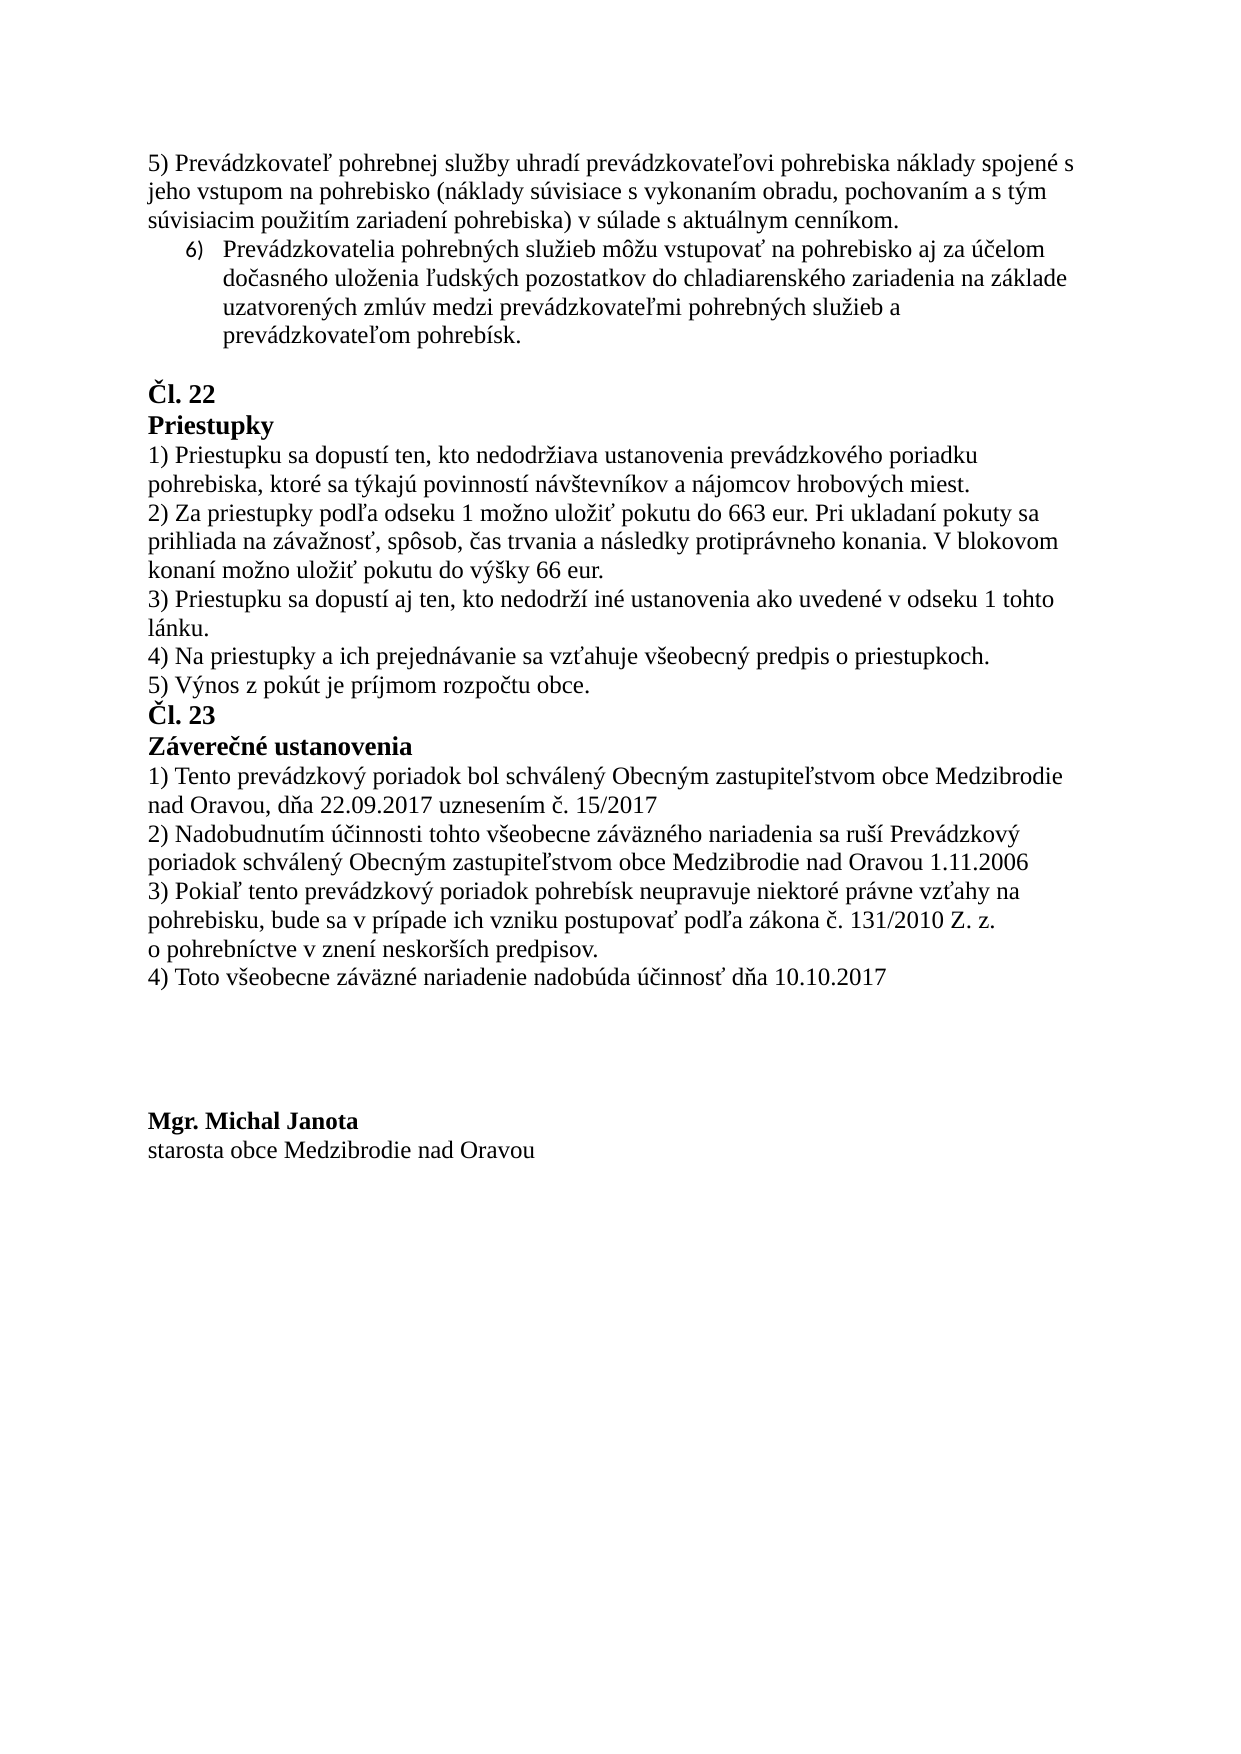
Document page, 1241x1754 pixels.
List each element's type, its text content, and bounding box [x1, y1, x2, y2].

text 1) Tento prevádzkový poriadok bol schválený Obecným zastupiteľstvom obce Medzibrodie nad Oravou, dňa 22.09.2017 uznesením č. 15/2017 [148, 761, 1093, 819]
text Priestupky [148, 409, 1093, 440]
text Čl. 23 [148, 699, 1093, 730]
text Záverečné ustanovenia [148, 730, 1093, 761]
text 1) Priestupku sa dopustí ten, kto nedodržiava ustanovenia prevádzkového poriadku pohrebiska, ktoré sa týkajú povinností návštevníkov a nájomcov hrobových miest. [148, 440, 1093, 498]
text 5) Prevádzkovateľ pohrebnej služby uhradí prevádzkovateľovi pohrebiska náklady spojené s jeho vstupom na pohrebisko (náklady súvisiace s vykonaním obradu, pochovaním a s tým súvisiacim použitím zariadení pohrebiska) v súlade s aktuálnym cenníkom. [148, 148, 1093, 234]
text 2) Za priestupky podľa odseku 1 možno uložiť pokutu do 663 eur. Pri ukladaní pokuty sa prihliada na závažnosť, spôsob, čas trvania a následky protiprávneho konania. V blokovom konaní možno uložiť pokutu do výšky 66 eur. [148, 498, 1093, 584]
text 4) Na priestupky a ich prejednávanie sa vzťahuje všeobecný predpis o priestupkoch. [148, 641, 1093, 670]
text 5) Výnos z pokút je príjmom rozpočtu obce. [148, 670, 1093, 699]
text 2) Nadobudnutím účinnosti tohto všeobecne záväzného nariadenia sa ruší Prevádzkový poriadok schválený Obecným zastupiteľstvom obce Medzibrodie nad Oravou 1.11.2006 [148, 819, 1093, 876]
text lánku. [148, 613, 1093, 641]
text 3) Pokiaľ tento prevádzkový poriadok pohrebísk neupravuje niektoré právne vzťahy na pohrebisku, bude sa v prípade ich vzniku postupovať podľa zákona č. 131/2010 Z. z. o pohrebníctve v znení neskorších predpisov. [148, 876, 1093, 962]
text Čl. 22 [148, 378, 1093, 409]
text 3) Priestupku sa dopustí aj ten, kto nedodrží iné ustanovenia ako uvedené v odseku 1 tohto [148, 584, 1093, 613]
text starosta obce Medzibrodie nad Oravou [148, 1135, 1093, 1164]
text Mgr. Michal Janota [148, 1106, 1093, 1135]
text 4) Toto všeobecne záväzné nariadenie nadobúda účinnosť dňa 10.10.2017 [148, 962, 1093, 991]
list Prevádzkovatelia pohrebných služieb môžu vstupovať na pohrebisko aj za účelom dočasného uloženia ľudských pozostatkov do chladiarenského zariadenia na základe uzatvorených zmlúv medzi prevádzkovateľmi pohrebných služieb a prevádzkovateľom pohrebísk. [185, 234, 1093, 349]
